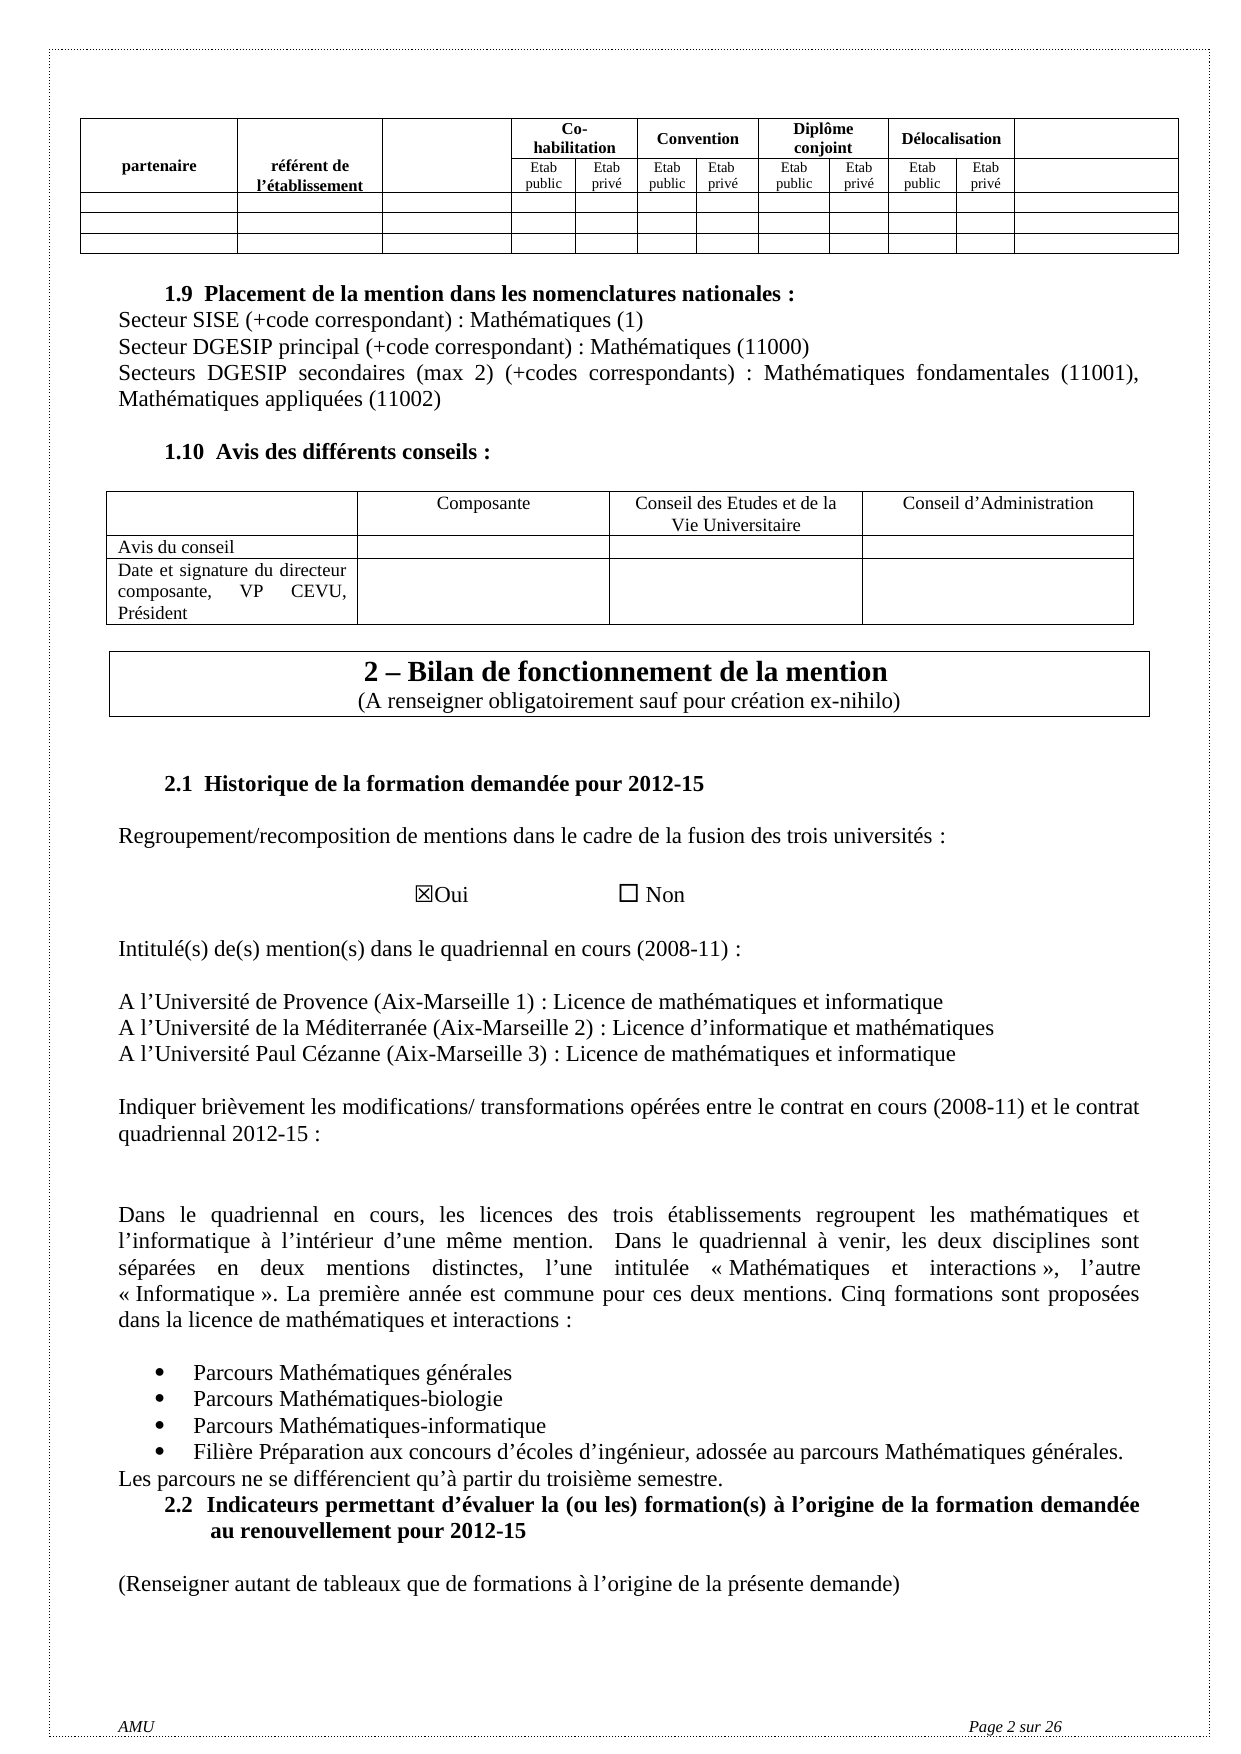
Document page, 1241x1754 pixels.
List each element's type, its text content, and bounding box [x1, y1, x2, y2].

table_header Conseil d’Administration [863, 492, 1133, 535]
text (Renseigner autant de tableaux que de formations à l’origine de la présente demande) [118, 1570, 1141, 1596]
table_cell [863, 536, 1133, 558]
table_header Composante [358, 492, 609, 535]
text Regroupement/recomposition de mentions dans le cadre de la fusion des trois universités : [118, 822, 1141, 849]
table_cell Co-habilitation [512, 119, 637, 157]
table_cell [358, 536, 609, 558]
table_header Conseil des Etudes et de la Vie Universitaire [610, 492, 862, 535]
table_cell [512, 193, 575, 212]
table_cell Convention [638, 119, 758, 157]
table_cell [512, 213, 575, 232]
table_header Nom et coordonnées du référent de l’établissement partenaire [238, 119, 382, 192]
table_cell [1015, 193, 1178, 212]
text ☒Oui  Non [340, 877, 1141, 909]
table_cell [610, 536, 862, 558]
table_cell Délocalisation [889, 119, 1014, 157]
table_cell [383, 213, 511, 232]
subtitle 2.1 Historique de la formation demandée pour 2012-15 [164, 770, 1141, 796]
table_cell [759, 234, 829, 253]
table_cell [576, 213, 637, 232]
table_cell [576, 234, 637, 253]
table_cell [512, 234, 575, 253]
table_cell Etab privé [957, 159, 1014, 192]
subtitle 1.9 Placement de la mention dans les nomenclatures nationales : [164, 280, 1141, 306]
table_cell [383, 193, 511, 212]
text Dans le quadriennal en cours, les licences des trois établissements regroupent les mathématiques et l’informatique à l’intérieur d’une même mention. Dans le quadriennal à venir, les deux disciplines sont séparées en deux mentions distinctes, l’une intitulée « Mathématiques et interactions », l’autre « Informatique ». La première année est commune pour ces deux mentions. Cinq formations sont proposées dans la licence de mathématiques et interactions : [118, 1201, 1141, 1333]
table_cell [1015, 234, 1178, 253]
table_cell [759, 213, 829, 232]
table_cell [759, 193, 829, 212]
table_cell Diplôme conjoint [759, 119, 888, 157]
table_cell Date et signature du directeur composante, VP CEVU, Président [107, 559, 357, 623]
table_cell [238, 193, 382, 212]
table_cell [889, 213, 956, 232]
table_cell [697, 193, 758, 212]
text Secteur SISE (+code correspondant) : Mathématiques (1) [118, 306, 1141, 333]
table_cell [638, 234, 696, 253]
table_cell Etab public [889, 159, 956, 192]
table_cell [1015, 119, 1178, 157]
table_cell [863, 559, 1133, 623]
table_cell Avis du conseil [107, 536, 357, 558]
table_cell [889, 193, 956, 212]
table_cell Etab privé [576, 159, 637, 192]
list Filière Préparation aux concours d’écoles d’ingénieur, adossée au parcours Mathématiques générales. [156, 1438, 1141, 1464]
text A l’Université Paul Cézanne (Aix-Marseille 3) : Licence de mathématiques et informatique [118, 1041, 1141, 1067]
table_cell [1015, 159, 1178, 192]
table_cell [610, 559, 862, 623]
text Secteur DGESIP principal (+code correspondant) : Mathématiques (11000) [118, 333, 1141, 359]
table_header [383, 119, 511, 192]
subtitle 1.10 Avis des différents conseils : [164, 438, 1141, 464]
table_cell [889, 234, 956, 253]
subtitle 2 – Bilan de fonctionnement de la mention [110, 652, 1149, 684]
table_cell [957, 193, 1014, 212]
table_cell Etab privé [830, 159, 888, 192]
subtitle 2.2 Indicateurs permettant d’évaluer la (ou les) formation(s) à l’origine de la formation demandée au renouvellement pour 2012-15 [164, 1491, 1141, 1544]
table_header partenaire [81, 119, 237, 192]
text A l’Université de la Méditerranée (Aix-Marseille 2) : Licence d’informatique et mathématiques [118, 1014, 1141, 1041]
table_cell Etab public [512, 159, 575, 192]
table_cell [238, 234, 382, 253]
table_cell [697, 213, 758, 232]
table_cell Etab public [759, 159, 829, 192]
table_cell [830, 193, 888, 212]
text A l’Université de Provence (Aix-Marseille 1) : Licence de mathématiques et informatique [118, 988, 1141, 1014]
table_cell [830, 213, 888, 232]
table_cell [238, 213, 382, 232]
table_cell [81, 193, 237, 212]
table_cell [358, 559, 609, 623]
table_cell [383, 234, 511, 253]
table_cell [81, 213, 237, 232]
table_cell [81, 234, 237, 253]
table_cell Etab privé [697, 159, 758, 192]
text Indiquer brièvement les modifications/ transformations opérées entre le contrat en cours (2008-11) et le contrat quadriennal 2012-15 : [118, 1093, 1141, 1146]
list Parcours Mathématiques générales [156, 1359, 1141, 1386]
table_cell [576, 193, 637, 212]
table_cell [638, 213, 696, 232]
text Secteurs DGESIP secondaires (max 2) (+codes correspondants) : Mathématiques fondamentales (11001), Mathématiques appliquées (11002) [118, 359, 1141, 412]
table_cell [957, 213, 1014, 232]
list Parcours Mathématiques-biologie [156, 1386, 1141, 1412]
text Intitulé(s) de(s) mention(s) dans le quadriennal en cours (2008-11) : [118, 935, 1141, 961]
table_cell [1015, 213, 1178, 232]
list Parcours Mathématiques-informatique [156, 1412, 1141, 1438]
table_cell [697, 234, 758, 253]
table_cell [957, 234, 1014, 253]
table_header [107, 492, 357, 535]
table_cell [830, 234, 888, 253]
subtitle (A renseigner obligatoirement sauf pour création ex-nihilo) [110, 684, 1149, 716]
text Les parcours ne se différencient qu’à partir du troisième semestre. [118, 1464, 1141, 1491]
table_cell Etab public [638, 159, 696, 192]
table_cell [638, 193, 696, 212]
